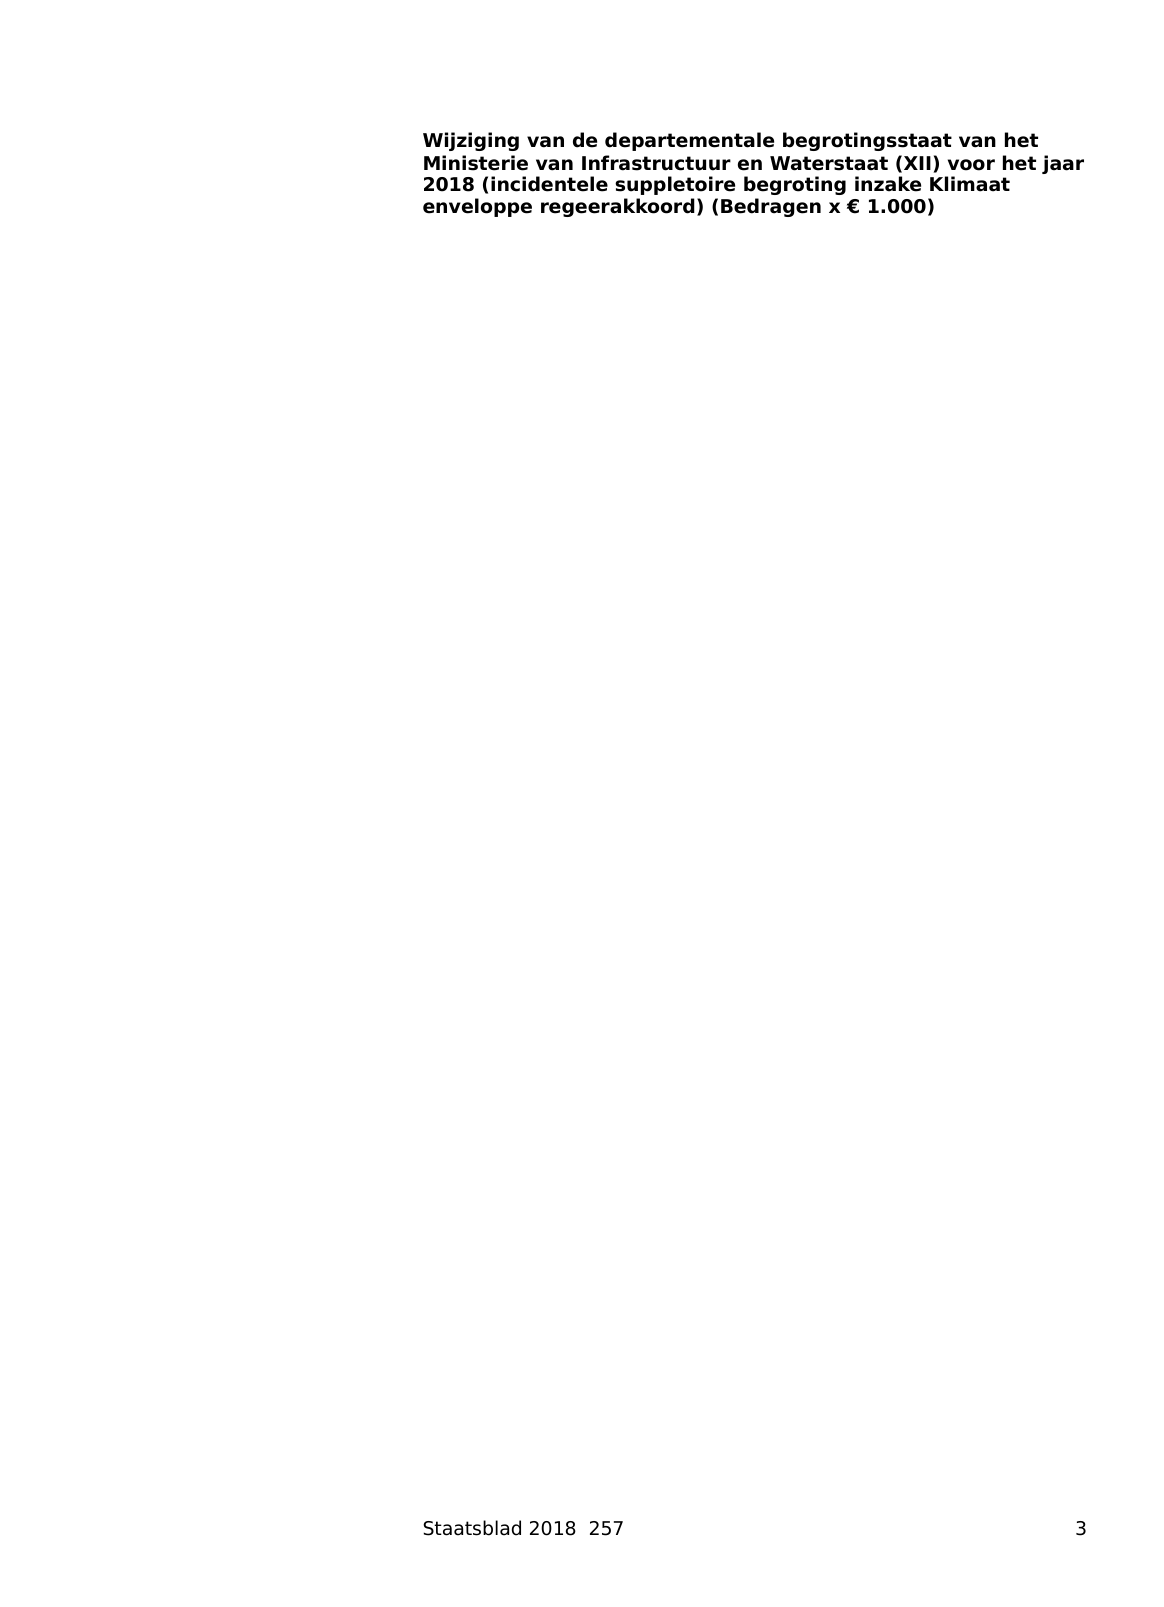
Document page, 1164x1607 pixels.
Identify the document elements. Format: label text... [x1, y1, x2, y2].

subtitle Wijziging van de departementale begrotingsstaat van het Ministerie van Infrastructuur en Waterstaat (XII) voor het jaar 2018 (incidentele suppletoire begroting inzake Klimaat enveloppe regeerakkoord) (Bedragen x € 1.000) [422, 130, 1087, 218]
